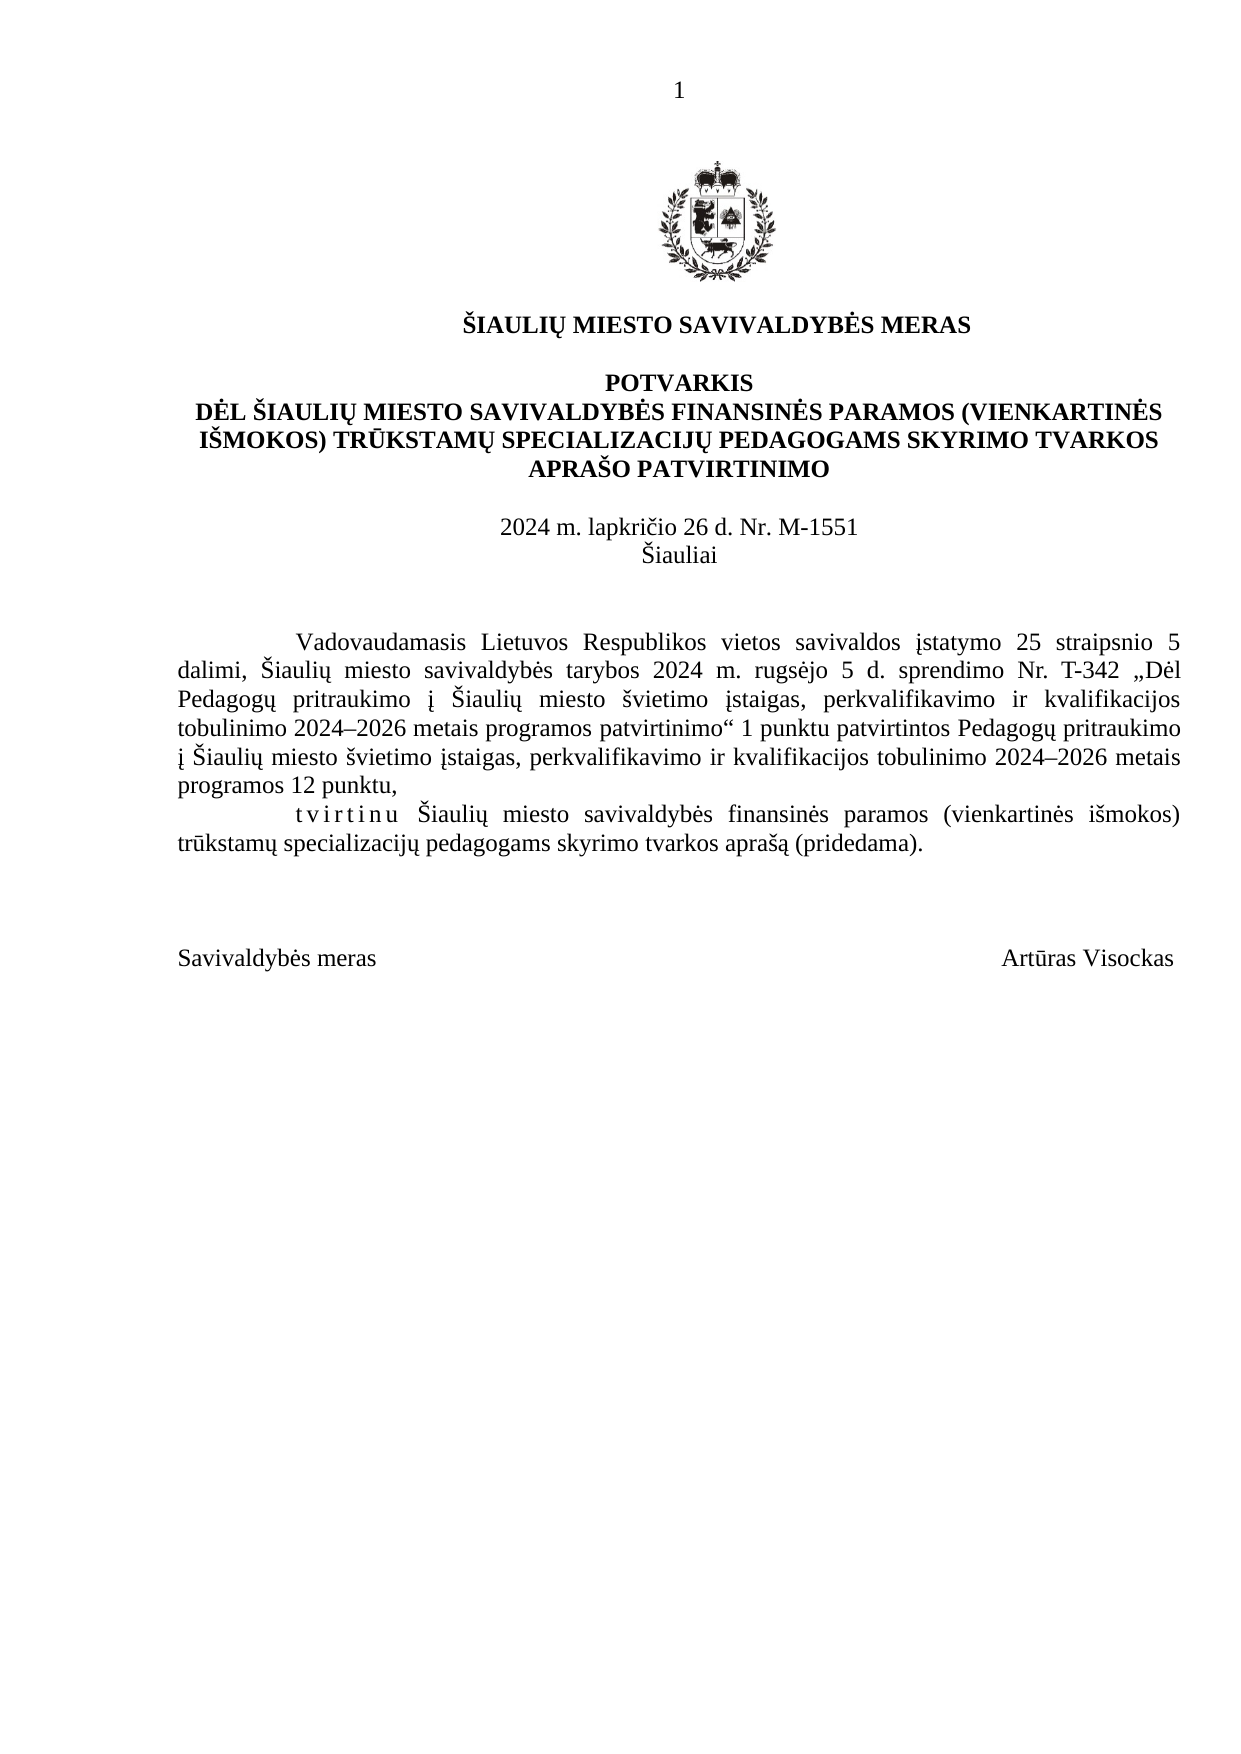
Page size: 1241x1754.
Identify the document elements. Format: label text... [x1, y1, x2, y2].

text Vadovaudamasis Lietuvos Respublikos vietos savivaldos įstatymo 25 straipsnio 5 dalimi, Šiaulių miesto savivaldybės tarybos 2024 m. rugsėjo 5 d. sprendimo Nr. T-342 „Dėl Pedagogų pritraukimo į Šiaulių miesto švietimo įstaigas, perkvalifikavimo ir kvalifikacijos tobulinimo 2024–2026 metais programos patvirtinimo“ 1 punktu patvirtintos Pedagogų pritraukimo į Šiaulių miesto švietimo įstaigas, perkvalifikavimo ir kvalifikacijos tobulinimo 2024–2026 metais programos 12 punktu, [177, 627, 1181, 799]
text DĖL ŠIAULIŲ MIESTO SAVIVALDYBĖS FINANSINĖS PARAMOS (VIENKARTINĖS IŠMOKOS) TRŪKSTAMŲ SPECIALIZACIJŲ PEDAGOGAMS SKYRIMO TVARKOS APRAŠO PATVIRTINIMO [177, 397, 1181, 483]
text 2024 m. lapkričio 26 d. Nr. M-1551 [177, 512, 1181, 540]
subtitle ŠIAULIŲ MIESTO SAVIVALDYBĖS MERAS [177, 310, 1181, 339]
text tvirtinu Šiaulių miesto savivaldybės finansinės paramos (vienkartinės išmokos) trūkstamų specializacijų pedagogams skyrimo tvarkos aprašą (pridedama). [177, 799, 1181, 857]
text POTVARKIS [177, 368, 1181, 397]
text Šiauliai [177, 540, 1181, 569]
text Savivaldybės meras Artūras Visockas [177, 943, 1181, 972]
